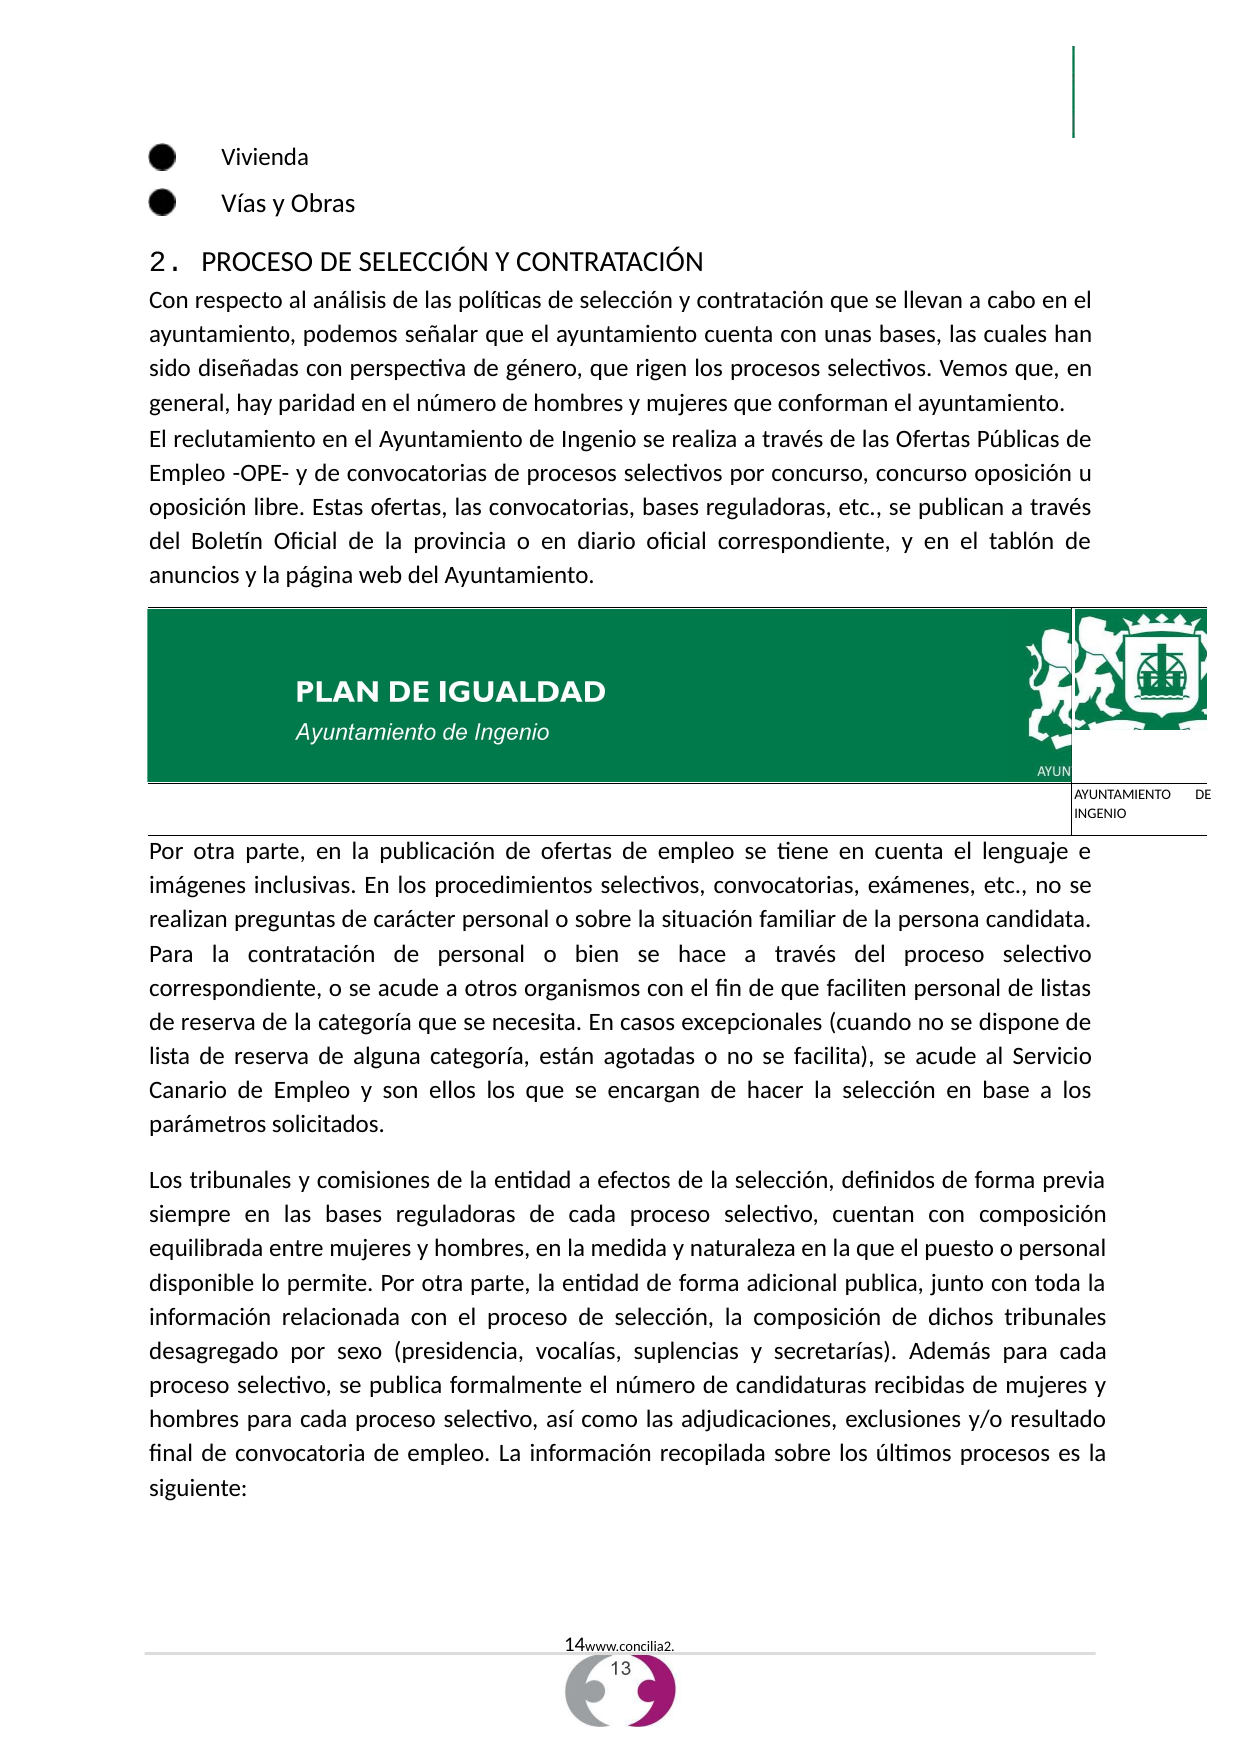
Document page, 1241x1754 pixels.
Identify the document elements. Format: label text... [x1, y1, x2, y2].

text El reclutamiento en el Ayuntamiento de Ingenio se realiza a través de las Ofertas Públicas de Empleo -OPE- y de convocatorias de procesos selectivos por concurso, concurso oposición u oposición libre. Estas ofertas, las convocatorias, bases reguladoras, etc., se publican a través del Boletín Oficial de la provincia o en diario oficial correspondiente, y en el tablón de anuncios y la página web del Ayuntamiento. [149, 423, 1093, 590]
subtitle 2. PROCESO DE SELECCIÓN Y CONTRATACIÓN [148, 243, 1109, 280]
table_cell [148, 784, 1071, 835]
list Vivienda [147, 106, 1093, 172]
table_cell AYUNTAMIENTO DE INGENIO [1072, 784, 1207, 835]
text Los tribunales y comisiones de la entidad a efectos de la selección, definidos de forma previa siempre en las bases reguladoras de cada proceso selectivo, cuentan con composición equilibrada entre mujeres y hombres, en la medida y naturaleza en la que el puesto o personal disponible lo permite. Por otra parte, la entidad de forma adicional publica, junto con toda la información relacionada con el proceso de selección, la composición de dichos tribunales desagregado por sexo (presidencia, vocalías, suplencias y secretarías). Además para cada proceso selectivo, se publica formalmente el número de candidaturas recibidas de mujeres y hombres para cada proceso selectivo, así como las adjudicaciones, exclusiones y/o resultado final de convocatoria de empleo. La información recopilada sobre los últimos procesos es la siguiente: [149, 1164, 1108, 1502]
table_header [1072, 608, 1207, 783]
text Por otra parte, en la publicación de ofertas de empleo se tiene en cuenta el lenguaje e imágenes inclusivas. En los procedimientos selectivos, convocatorias, exámenes, etc., no se realizan preguntas de carácter personal o sobre la situación familiar de la persona candidata. Para la contratación de personal o bien se hace a través del proceso selectivo correspondiente, o se acude a otros organismos con el fin de que faciliten personal de listas de reserva de la categoría que se necesita. En casos excepcionales (cuando no se dispone de lista de reserva de alguna categoría, están agotadas o no se facilita), se acude al Servicio Canario de Empleo y son ellos los que se encargan de hacer la selección en base a los parámetros solicitados. [149, 836, 1093, 1139]
list Vías y Obras [147, 186, 1093, 219]
text Con respecto al análisis de las políticas de selección y contratación que se llevan a cabo en el ayuntamiento, podemos señalar que el ayuntamiento cuenta con unas bases, las cuales han sido diseñadas con perspectiva de género, que rigen los procesos selectivos. Vemos que, en general, hay paridad en el número de hombres y mujeres que conforman el ayuntamiento. [149, 284, 1093, 417]
